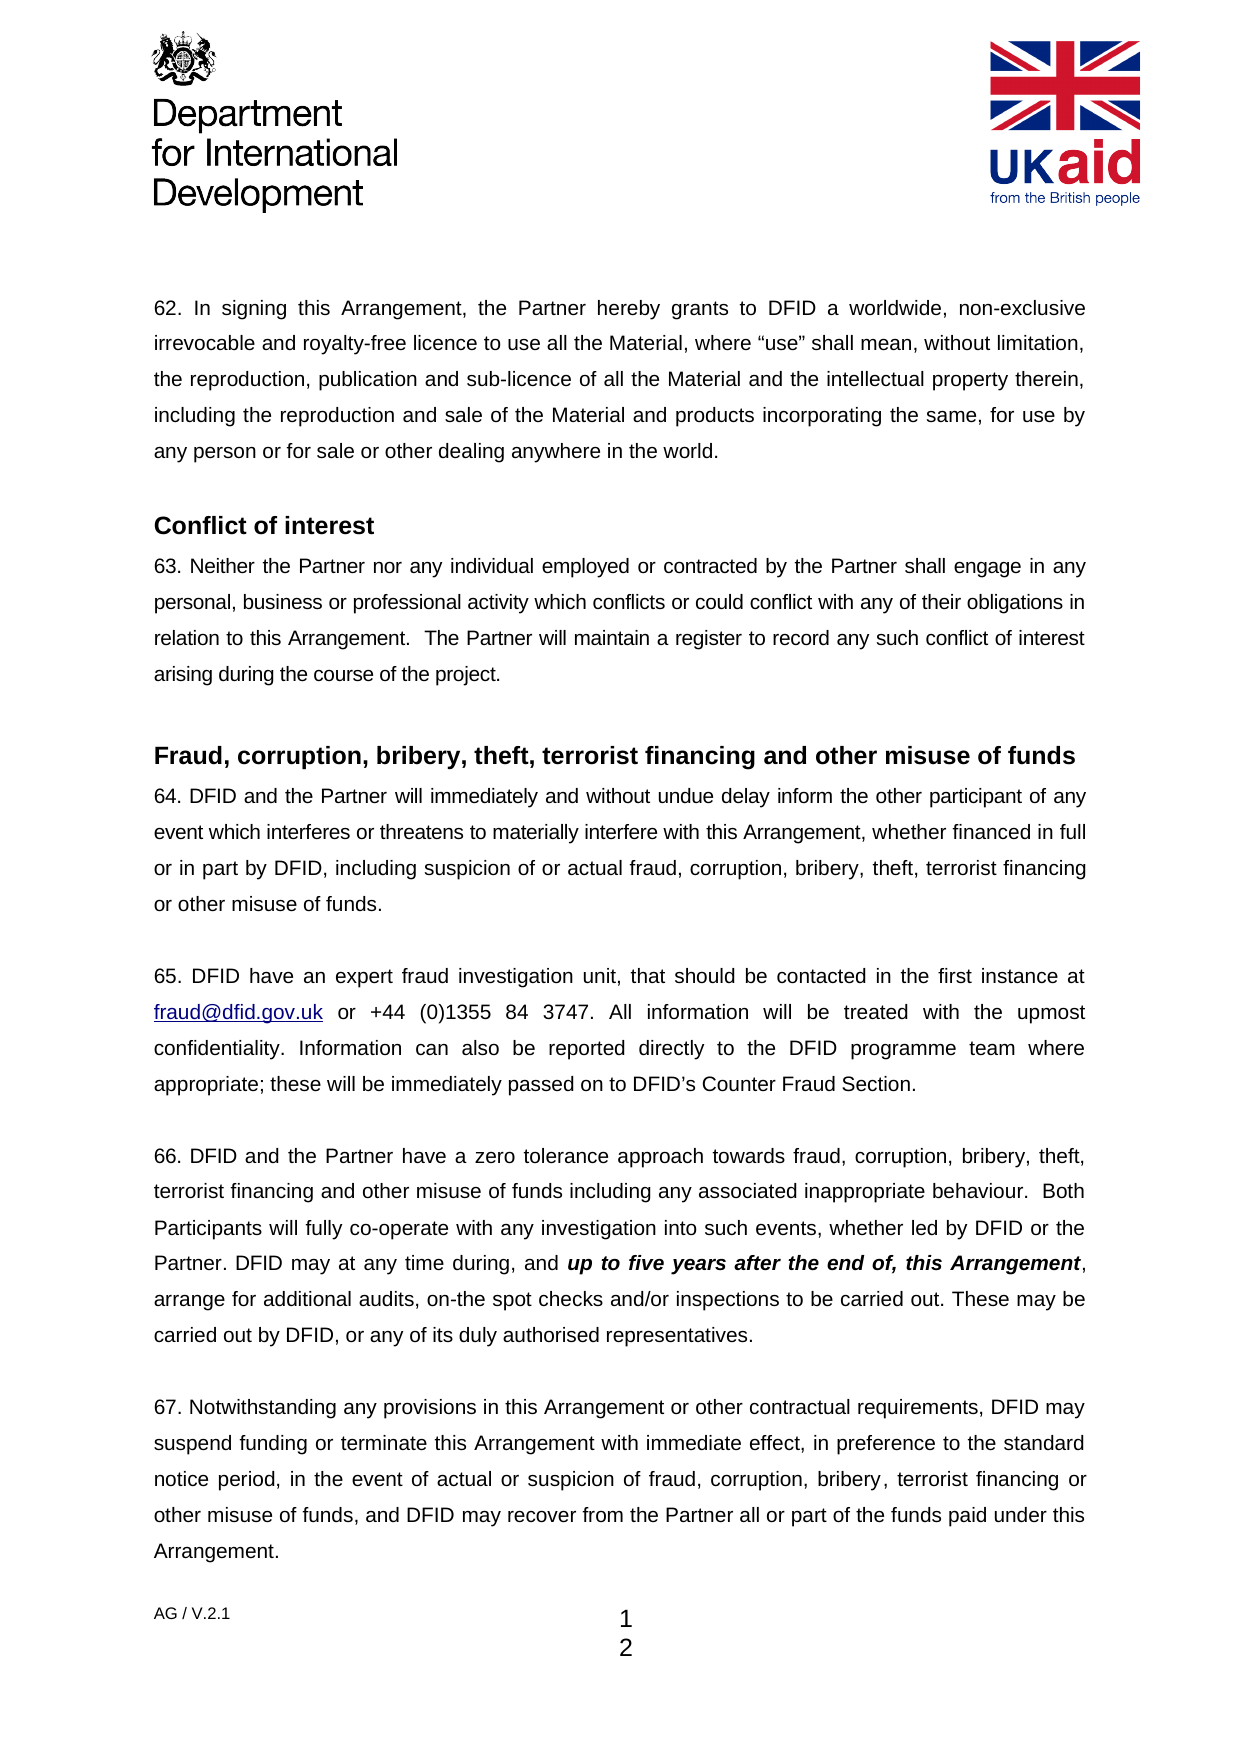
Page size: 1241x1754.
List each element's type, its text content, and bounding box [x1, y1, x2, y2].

text 63. Neither the Partner nor any individual employed or contracted by the Partner shall engage in any personal, business or professional activity which conflicts or could conflict with any of their obligations in relation to this Arrangement. The Partner will maintain a register to record any such conflict of interest arising during the course of the project. [153, 554, 1087, 686]
list Fraud, corruption, bribery, theft, terrorist financing and other misuse of funds [153, 741, 1087, 770]
list Conflict of interest [153, 511, 1087, 540]
text 66. DFID and the Partner have a zero tolerance approach towards fraud, corruption, bribery, theft, terrorist financing and other misuse of funds including any associated inappropriate behaviour. Both Participants will fully co-operate with any investigation into such events, whether led by DFID or the Partner. DFID may at any time during, and up to five years after the end of, this Arrangement, arrange for additional audits, on-the spot checks and/or inspections to be carried out. These may be carried out by DFID, or any of its duly authorised representatives. [153, 1143, 1087, 1347]
list 62. In signing this Arrangement, the Partner hereby grants to DFID a worldwide, non-exclusive irrevocable and royalty-free licence to use all the Material, where “use” shall mean, without limitation, the reproduction, publication and sub-licence of all the Material and the intellectual property therein, including the reproduction and sale of the Material and products incorporating the same, for use by any person or for sale or other dealing anywhere in the world. [153, 295, 1087, 463]
text 65. DFID have an expert fraud investigation unit, that should be contacted in the first instance at fraud@dfid.gov.uk or +44 (0)1355 84 3747. All information will be treated with the upmost confidentiality. Information can also be reported directly to the DFID programme team where appropriate; these will be immediately passed on to DFID’s Counter Fraud Section. [153, 964, 1087, 1096]
text 67. Notwithstanding any provisions in this Arrangement or other contractual requirements, DFID may suspend funding or terminate this Arrangement with immediate effect, in preference to the standard notice period, in the event of actual or suspicion of fraud, corruption, bribery, terrorist financing or other misuse of funds, and DFID may recover from the Partner all or part of the funds paid under this Arrangement. [153, 1395, 1087, 1563]
text 64. DFID and the Partner will immediately and without undue delay inform the other participant of any event which interferes or threatens to materially interfere with this Arrangement, whether financed in full or in part by DFID, including suspicion of or actual fraud, corruption, bribery, theft, terrorist financing or other misuse of funds. [153, 784, 1087, 916]
